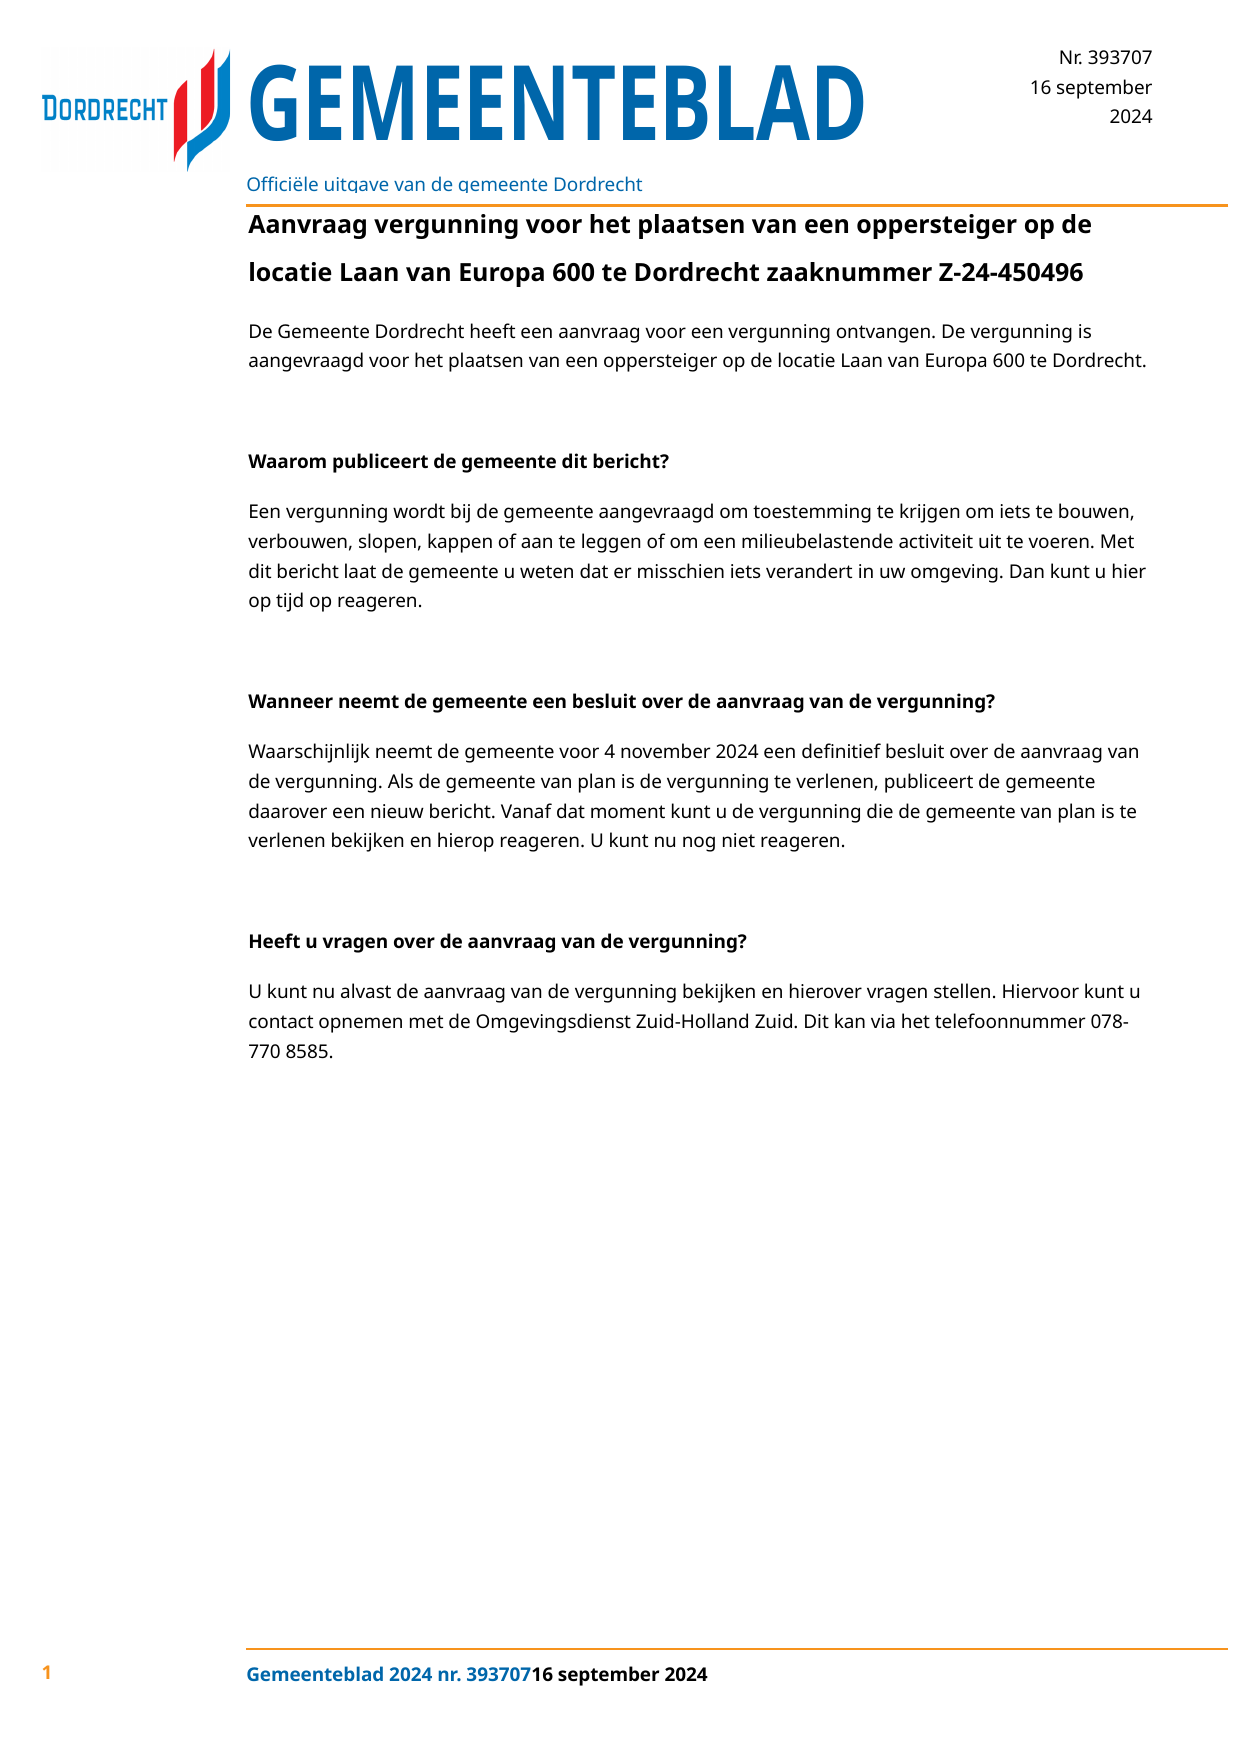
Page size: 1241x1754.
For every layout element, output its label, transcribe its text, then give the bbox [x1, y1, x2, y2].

picture [41, 47, 231, 172]
text Waarschijnlijk neemt de gemeente voor 4 november 2024 een definitief besluit over de aanvraag van de vergunning. Als de gemeente van plan is de vergunning te verlenen, publiceert de gemeente daarover een nieuw bericht. Vanaf dat moment kunt u de vergunning die de gemeente van plan is te verlenen bekijken en hierop reageren. U kunt nu nog niet reageren. [248, 739, 1152, 853]
text Heeft u vragen over de aanvraag van de vergunning? [248, 928, 1152, 954]
text Wanneer neemt de gemeente een besluit over de aanvraag van de vergunning? [248, 688, 1152, 714]
text Een vergunning wordt bij de gemeente aangevraagd om toestemming te krijgen om iets te bouwen, verbouwen, slopen, kappen of aan te leggen of om een milieubelastende activiteit uit te voeren. Met dit bericht laat de gemeente u weten dat er misschien iets verandert in uw omgeving. Dan kunt u hier op tijd op reageren. [248, 499, 1152, 613]
text De Gemeente Dordrecht heeft een aanvraag voor een vergunning ontvangen. De vergunning is aangevraagd voor het plaatsen van een oppersteiger op de locatie Laan van Europa 600 te Dordrecht. [248, 318, 1152, 373]
text U kunt nu alvast de aanvraag van de vergunning bekijken en hierover vragen stellen. Hiervoor kunt u contact opnemen met de Omgevingsdienst Zuid-Holland Zuid. Dit kan via het telefoonnummer 078-770 8585. [248, 979, 1152, 1064]
text Waarom publiceert de gemeente dit bericht? [248, 448, 1152, 474]
text Aanvraag vergunning voor het plaatsen van een oppersteiger op de locatie Laan van Europa 600 te Dordrecht zaaknummer Z-24-450496 [248, 207, 1152, 288]
